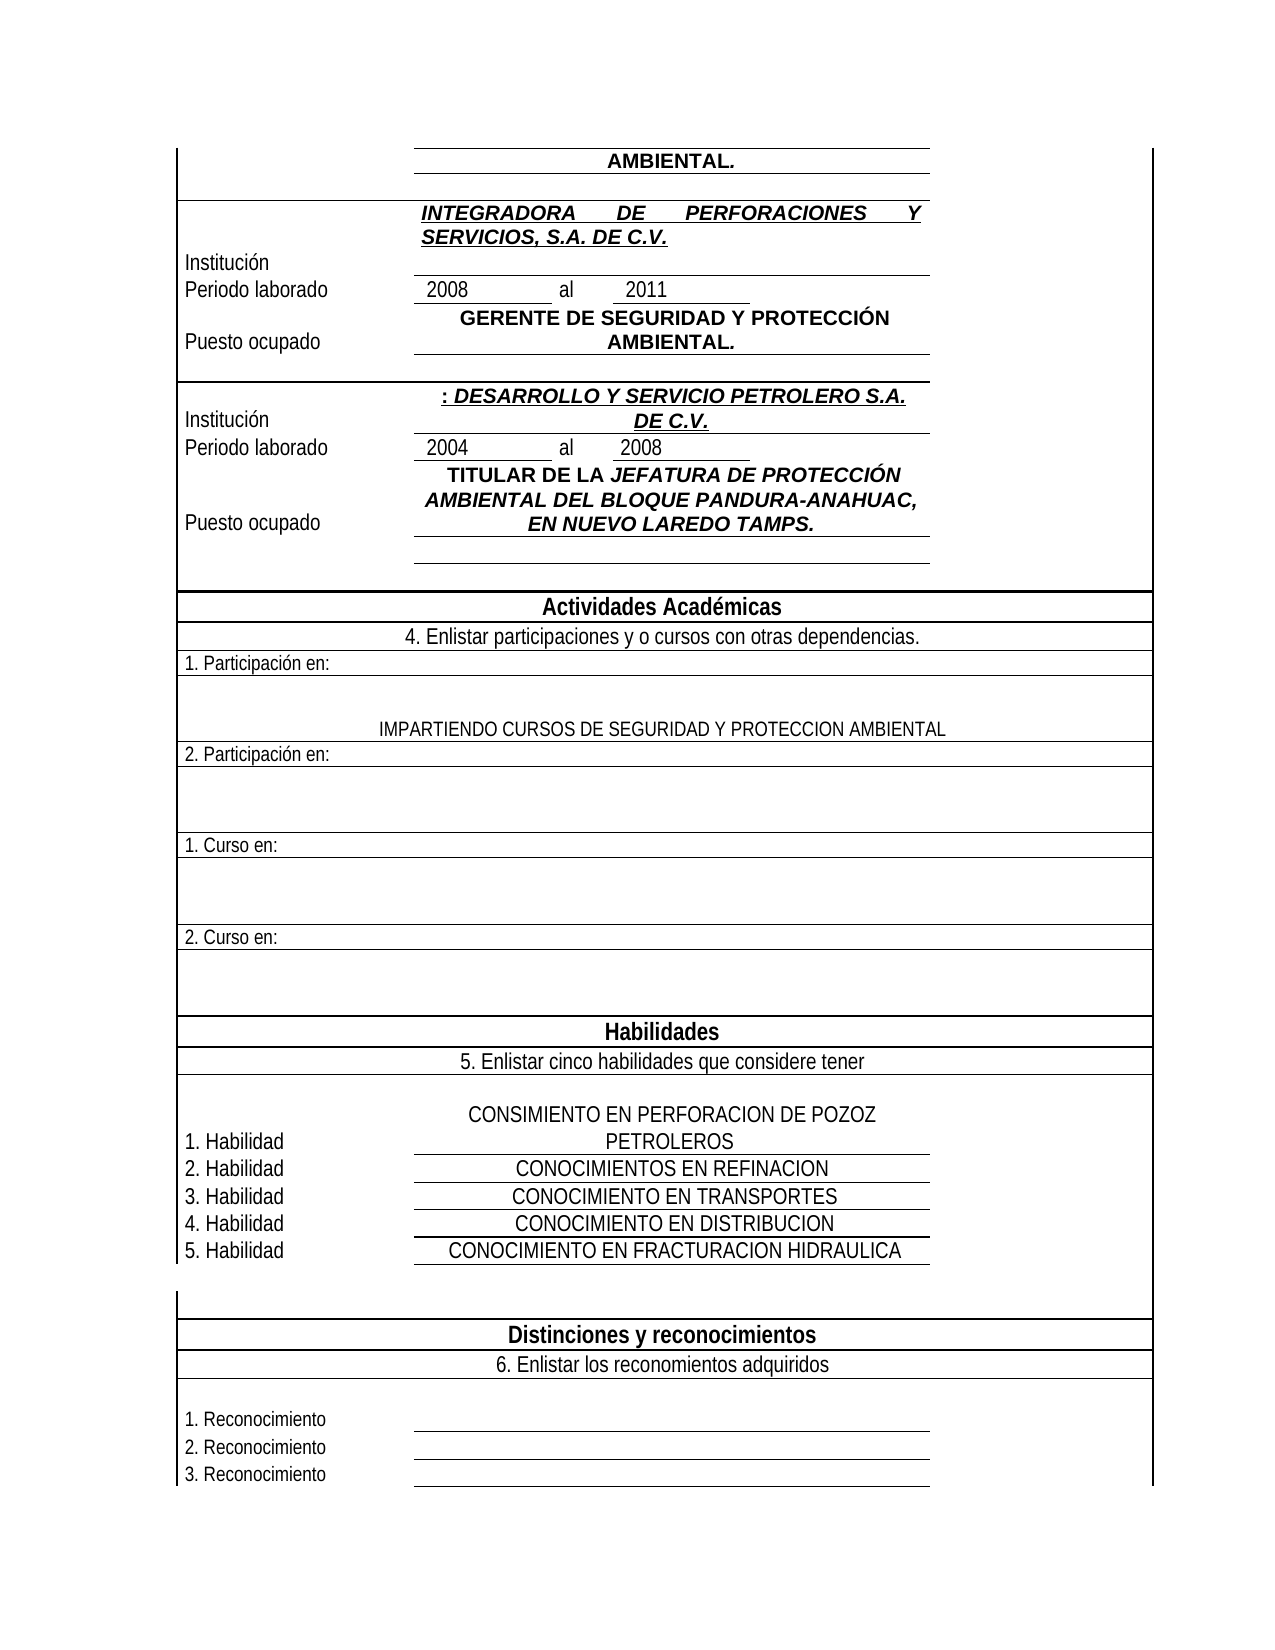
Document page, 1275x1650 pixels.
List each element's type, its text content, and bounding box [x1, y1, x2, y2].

table_cell [930, 563, 1152, 590]
table_cell al [552, 276, 613, 303]
table_cell [750, 925, 829, 948]
table_cell [414, 1265, 552, 1291]
table_cell [552, 1075, 613, 1101]
table_cell [177, 1264, 414, 1291]
table_cell [829, 276, 930, 303]
table_cell Periodo laborado [178, 433, 414, 460]
table_cell 5. Enlistar cinco habilidades que considere tener [178, 1048, 1152, 1074]
table_cell [178, 563, 414, 590]
table_cell INTEGRADORA DE PERFORACIONES Y SERVICIOS, S.A. DE C.V. [414, 201, 930, 275]
table_cell [178, 1291, 414, 1318]
table_cell [930, 1431, 1152, 1459]
table_cell 1. Habilidad [178, 1101, 414, 1154]
table_cell [930, 354, 1152, 381]
table_cell [930, 925, 1152, 948]
table_cell Institución [178, 383, 414, 433]
table_cell [414, 564, 552, 590]
table_cell [552, 174, 613, 200]
table_cell [613, 1291, 750, 1318]
table_cell [414, 925, 552, 948]
table_cell [750, 1075, 829, 1101]
table_cell [930, 1154, 1152, 1182]
table_cell [552, 1265, 613, 1291]
table_cell [414, 651, 1152, 674]
table_cell [930, 460, 1152, 536]
table_cell CONOCIMIENTO EN DISTRIBUCION [414, 1210, 930, 1236]
table_cell [178, 1379, 414, 1405]
table_cell CONOCIMIENTO EN TRANSPORTES [414, 1183, 930, 1209]
table_cell [414, 1291, 552, 1318]
table_cell [829, 537, 930, 563]
table_cell [414, 1460, 930, 1486]
table_cell [178, 148, 414, 173]
table_cell [552, 925, 613, 948]
table_cell [552, 1291, 613, 1318]
table_cell [552, 564, 613, 590]
table_cell [613, 1379, 750, 1405]
table_cell 4. Habilidad [178, 1209, 414, 1236]
table_cell [613, 564, 750, 590]
table_cell [414, 174, 552, 200]
table_cell [414, 1075, 552, 1101]
table_cell 2. Habilidad [178, 1154, 414, 1182]
table_cell CONOCIMIENTOS EN REFINACION [414, 1155, 930, 1182]
table_cell [178, 767, 1152, 832]
table_cell [930, 148, 1152, 173]
table_cell Puesto ocupado [178, 460, 414, 536]
table_cell 4. Enlistar participaciones y o cursos con otras dependencias. [178, 623, 1152, 649]
table_cell [178, 354, 414, 381]
table_cell [930, 1459, 1152, 1486]
table_cell [178, 950, 1152, 1015]
table_cell [613, 174, 750, 200]
table_cell [178, 1075, 414, 1101]
table_cell 5. Habilidad [178, 1236, 414, 1264]
table_cell 3. Habilidad [178, 1182, 414, 1209]
table_cell [613, 1075, 750, 1101]
table_cell [930, 433, 1152, 460]
table_cell [930, 1405, 1152, 1431]
table_cell [829, 925, 930, 948]
table_cell [829, 434, 930, 460]
table_cell [829, 174, 930, 200]
table_cell [930, 1075, 1152, 1101]
table_cell [178, 858, 1152, 923]
table_cell [178, 173, 414, 200]
table_cell 2004 [414, 434, 552, 460]
table_cell [414, 1379, 552, 1405]
table_cell [414, 1405, 930, 1431]
table_cell [750, 537, 829, 563]
table_cell [750, 434, 829, 460]
table_cell 2011 [613, 276, 750, 303]
table_cell 2. Reconocimiento [178, 1431, 414, 1459]
table_cell 1. Reconocimiento [178, 1405, 414, 1431]
table_cell [613, 537, 750, 563]
table_cell 2. Curso en: [178, 925, 414, 948]
table_cell 1. Participación en: [178, 651, 414, 674]
table_cell [750, 1291, 829, 1318]
table_cell [414, 537, 552, 563]
table_cell [930, 1379, 1152, 1405]
table_cell 2008 [414, 276, 552, 303]
table_cell TITULAR DE LA JEFATURA DE PROTECCIÓN AMBIENTAL DEL BLOQUE PANDURA-ANAHUAC, EN NUEVO LAREDO TAMPS. [414, 460, 930, 536]
table_cell [750, 276, 829, 303]
table_cell [829, 564, 930, 590]
table_cell [930, 200, 1152, 275]
table_cell [414, 1432, 930, 1459]
table_cell Habilidades [178, 1017, 1152, 1046]
table_cell CONOCIMIENTO EN FRACTURACION HIDRAULICA [414, 1238, 930, 1264]
table_cell 6. Enlistar los reconomientos adquiridos [178, 1351, 1152, 1377]
table_cell [414, 355, 552, 381]
table_cell [750, 1265, 829, 1291]
table_cell [552, 355, 613, 381]
table_cell [930, 1182, 1152, 1209]
table_cell [930, 303, 1152, 354]
table_cell 2. Participación en: [178, 742, 414, 766]
table_cell [930, 381, 1152, 433]
table_cell [930, 1264, 1152, 1291]
table_cell [829, 1291, 930, 1318]
table_cell [613, 925, 750, 948]
table_cell [829, 1379, 930, 1405]
table_cell Institución [178, 201, 414, 275]
table_cell IMPARTIENDO CURSOS DE SEGURIDAD Y PROTECCION AMBIENTAL [178, 676, 1152, 741]
table_cell [613, 1265, 750, 1291]
table_cell Distinciones y reconocimientos [178, 1320, 1152, 1349]
table_cell GERENTE DE SEGURIDAD Y PROTECCIÓN AMBIENTAL. [414, 303, 930, 354]
table_cell [829, 1075, 930, 1101]
table_cell [750, 564, 829, 590]
table_cell [930, 1101, 1152, 1154]
table_cell [829, 355, 930, 381]
table_cell [750, 355, 829, 381]
table_cell [178, 536, 414, 563]
table_cell 2008 [613, 434, 750, 460]
table_cell [930, 173, 1152, 200]
table_cell [552, 537, 613, 563]
table_cell [613, 355, 750, 381]
table_cell al [552, 434, 613, 460]
table_cell [930, 536, 1152, 563]
table_cell Periodo laborado [178, 275, 414, 303]
table_cell [930, 1236, 1152, 1264]
table_cell AMBIENTAL. [414, 149, 930, 173]
table_cell 3. Reconocimiento [178, 1459, 414, 1486]
table_cell [414, 742, 1152, 766]
table_cell [414, 833, 1152, 857]
table_cell [750, 174, 829, 200]
table_cell [552, 1379, 613, 1405]
table_cell [930, 1209, 1152, 1236]
table_cell [930, 1291, 1152, 1318]
table_cell [930, 275, 1152, 303]
table_cell Actividades Académicas [178, 593, 1152, 621]
table_cell CONSIMIENTO EN PERFORACION DE POZOZ PETROLEROS [414, 1101, 930, 1154]
table_cell : DESARROLLO Y SERVICIO PETROLERO S.A. DE C.V. [414, 383, 930, 433]
table_cell 1. Curso en: [178, 833, 414, 857]
table_cell [829, 1265, 930, 1291]
table_cell [750, 1379, 829, 1405]
table_cell Puesto ocupado [178, 303, 414, 354]
